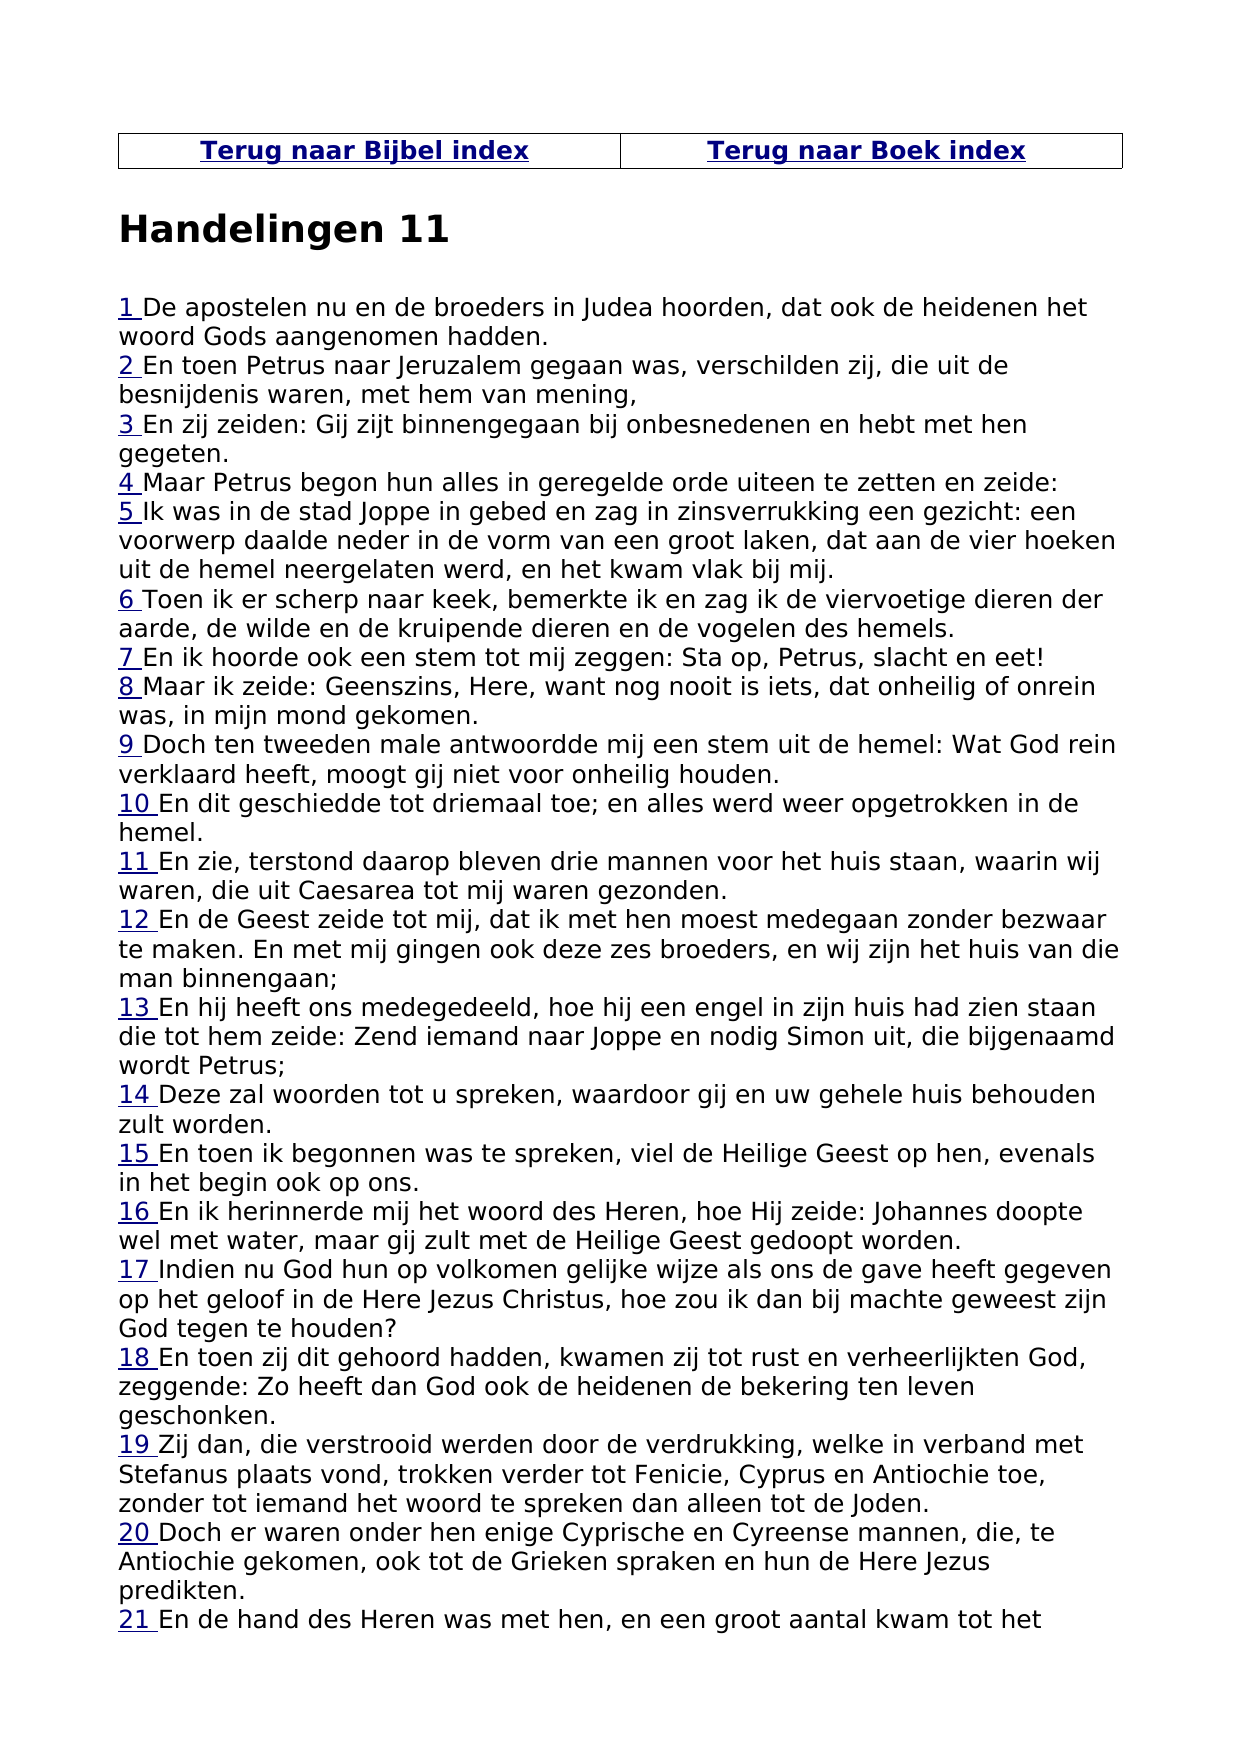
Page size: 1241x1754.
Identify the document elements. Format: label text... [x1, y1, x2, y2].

table_header Terug naar Boek index [621, 134, 1122, 168]
subtitle Handelingen 11 [118, 208, 1122, 252]
table_header Terug naar Bijbel index [119, 134, 620, 168]
text 1 De apostelen nu en de broeders in Judea hoorden, dat ook de heidenen het woord Gods aangenomen hadden. 2 En toen Petrus naar Jeruzalem gegaan was, verschilden zij, die uit de besnijdenis waren, met hem van mening, 3 En zij zeiden: Gij zijt binnengegaan bij onbesnedenen en hebt met hen gegeten. 4 Maar Petrus begon hun alles in geregelde orde uiteen te zetten en zeide: 5 Ik was in de stad Joppe in gebed en zag in zinsverrukking een gezicht: een voorwerp daalde neder in de vorm van een groot laken, dat aan de vier hoeken uit de hemel neergelaten werd, en het kwam vlak bij mij. 6 Toen ik er scherp naar keek, bemerkte ik en zag ik de viervoetige dieren der aarde, de wilde en de kruipende dieren en de vogelen des hemels. 7 En ik hoorde ook een stem tot mij zeggen: Sta op, Petrus, slacht en eet! 8 Maar ik zeide: Geenszins, Here, want nog nooit is iets, dat onheilig of onrein was, in mijn mond gekomen. 9 Doch ten tweeden male antwoordde mij een stem uit de hemel: Wat God rein verklaard heeft, moogt gij niet voor onheilig houden. 10 En dit geschiedde tot driemaal toe; en alles werd weer opgetrokken in de hemel. 11 En zie, terstond daarop bleven drie mannen voor het huis staan, waarin wij waren, die uit Caesarea tot mij waren gezonden. 12 En de Geest zeide tot mij, dat ik met hen moest medegaan zonder bezwaar te maken. En met mij gingen ook deze zes broeders, en wij zijn het huis van die man binnengaan; 13 En hij heeft ons medegedeeld, hoe hij een engel in zijn huis had zien staan die tot hem zeide: Zend iemand naar Joppe en nodig Simon uit, die bijgenaamd wordt Petrus; 14 Deze zal woorden tot u spreken, waardoor gij en uw gehele huis behouden zult worden. 15 En toen ik begonnen was te spreken, viel de Heilige Geest op hen, evenals in het begin ook op ons. 16 En ik herinnerde mij het woord des Heren, hoe Hij zeide: Johannes doopte wel met water, maar gij zult met de Heilige Geest gedoopt worden. 17 Indien nu God hun op volkomen gelijke wijze als ons de gave heeft gegeven op het geloof in de Here Jezus Christus, hoe zou ik dan bij machte geweest zijn God tegen te houden? 18 En toen zij dit gehoord hadden, kwamen zij tot rust en verheerlijkten God, zeggende: Zo heeft dan God ook de heidenen de bekering ten leven geschonken. 19 Zij dan, die verstrooid werden door de verdrukking, welke in verband met Stefanus plaats vond, trokken verder tot Fenicie, Cyprus en Antiochie toe, zonder tot iemand het woord te spreken dan alleen tot de Joden. 20 Doch er waren onder hen enige Cyprische en Cyreense mannen, die, te Antiochie gekomen, ook tot de Grieken spraken en hun de Here Jezus predikten. 21 En de hand des Heren was met hen, en een groot aantal kwam tot het [118, 264, 1122, 1635]
